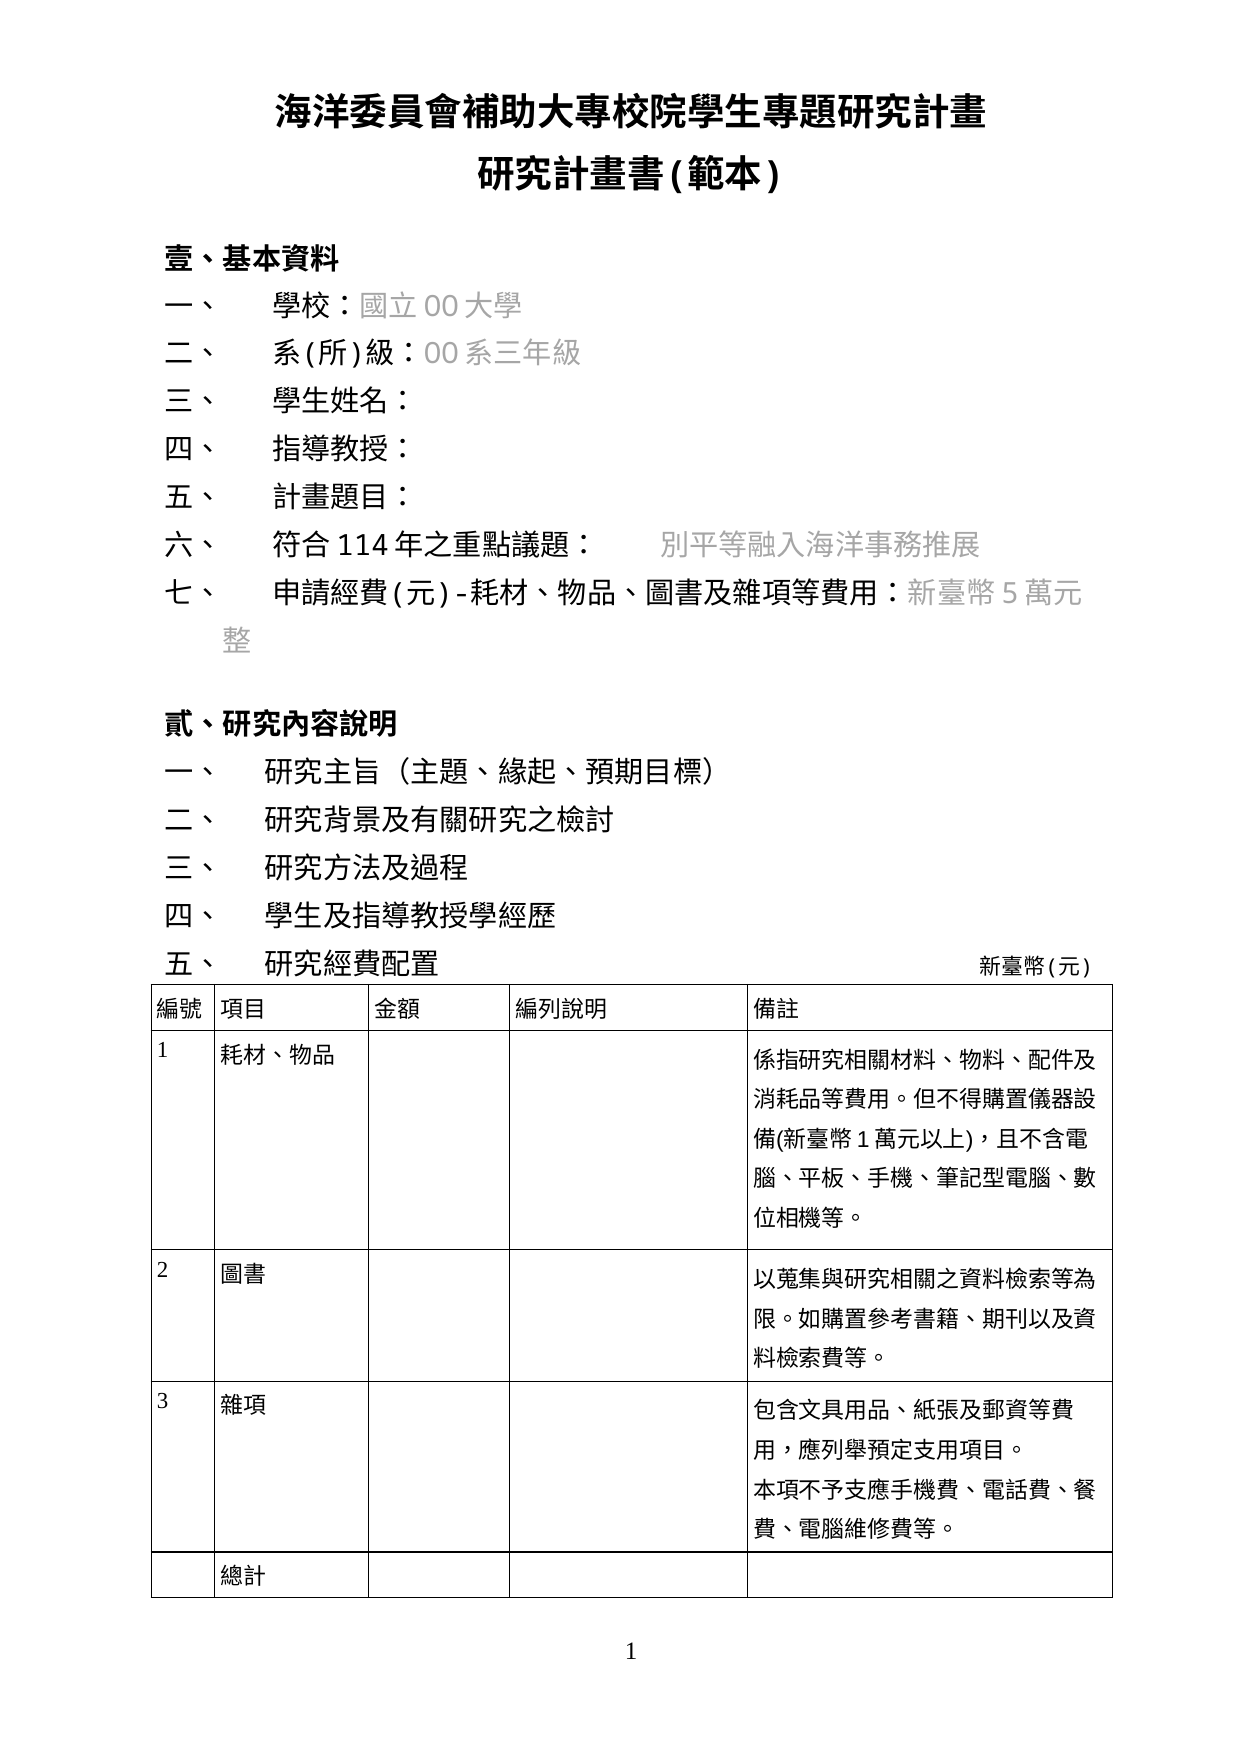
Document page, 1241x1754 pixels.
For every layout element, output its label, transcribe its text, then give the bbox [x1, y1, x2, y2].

list 指導教授： [164, 421, 1097, 469]
table_cell 1 [152, 1031, 214, 1249]
table_cell 耗材、物品 [215, 1031, 368, 1249]
table_cell [510, 1553, 747, 1597]
text 壹、基本資料 [164, 235, 1097, 278]
table_cell 總計 [215, 1553, 368, 1597]
table_cell [369, 1250, 509, 1381]
table_cell [510, 1250, 747, 1381]
table_cell [748, 1553, 1112, 1597]
table_cell [369, 1382, 509, 1551]
text 研究計畫書(範本) [164, 137, 1097, 200]
table_header 備註 [748, 985, 1112, 1030]
table_cell 以蒐集與研究相關之資料檢索等為限。如購置參考書籍、期刊以及資料檢索費等。 [748, 1250, 1112, 1381]
table_header 編號 [152, 985, 214, 1030]
list 研究主旨（主題、緣起、預期目標） [164, 744, 1097, 792]
list 學生姓名： [164, 373, 1097, 421]
list 計畫題目： [164, 469, 1097, 517]
table_cell [510, 1382, 747, 1551]
table_cell 圖書 [215, 1250, 368, 1381]
list 學生及指導教授學經歷 [164, 888, 1097, 936]
list 研究經費配置 新臺幣(元) [164, 936, 1097, 984]
table_cell [369, 1553, 509, 1597]
text 貳、研究內容說明 [164, 696, 1097, 744]
table_cell 2 [152, 1250, 214, 1381]
table_cell 3 [152, 1382, 214, 1551]
text 海洋委員會補助大專校院學生專題研究計畫 [164, 75, 1097, 137]
list 研究背景及有關研究之檢討 [164, 792, 1097, 840]
table_cell 雜項 [215, 1382, 368, 1551]
table_header 金額 [369, 985, 509, 1030]
table_cell [152, 1553, 214, 1597]
list 符合114年之重點議題：3.性別平等融入海洋事務推展 [164, 517, 1097, 565]
table_cell [369, 1031, 509, 1249]
list 研究方法及過程 [164, 840, 1097, 888]
list 申請經費(元)-耗材、物品、圖書及雜項等費用：新臺幣5萬元整 [164, 565, 1097, 661]
list 學校：國立OO大學 [164, 278, 1097, 326]
table_cell 係指研究相關材料、物料、配件及消耗品等費用。但不得購置儀器設備(新臺幣1萬元以上)，且不含電腦、平板、手機、筆記型電腦、數位相機等。 [748, 1031, 1112, 1249]
list 系(所)級：OO系三年級 [164, 326, 1097, 373]
table_cell 包含文具用品、紙張及郵資等費用，應列舉預定支用項目。 本項不予支應手機費、電話費、餐費、電腦維修費等。 [748, 1382, 1112, 1551]
table_cell [510, 1031, 747, 1249]
table_header 編列說明 [510, 985, 747, 1030]
table_header 項目 [215, 985, 368, 1030]
